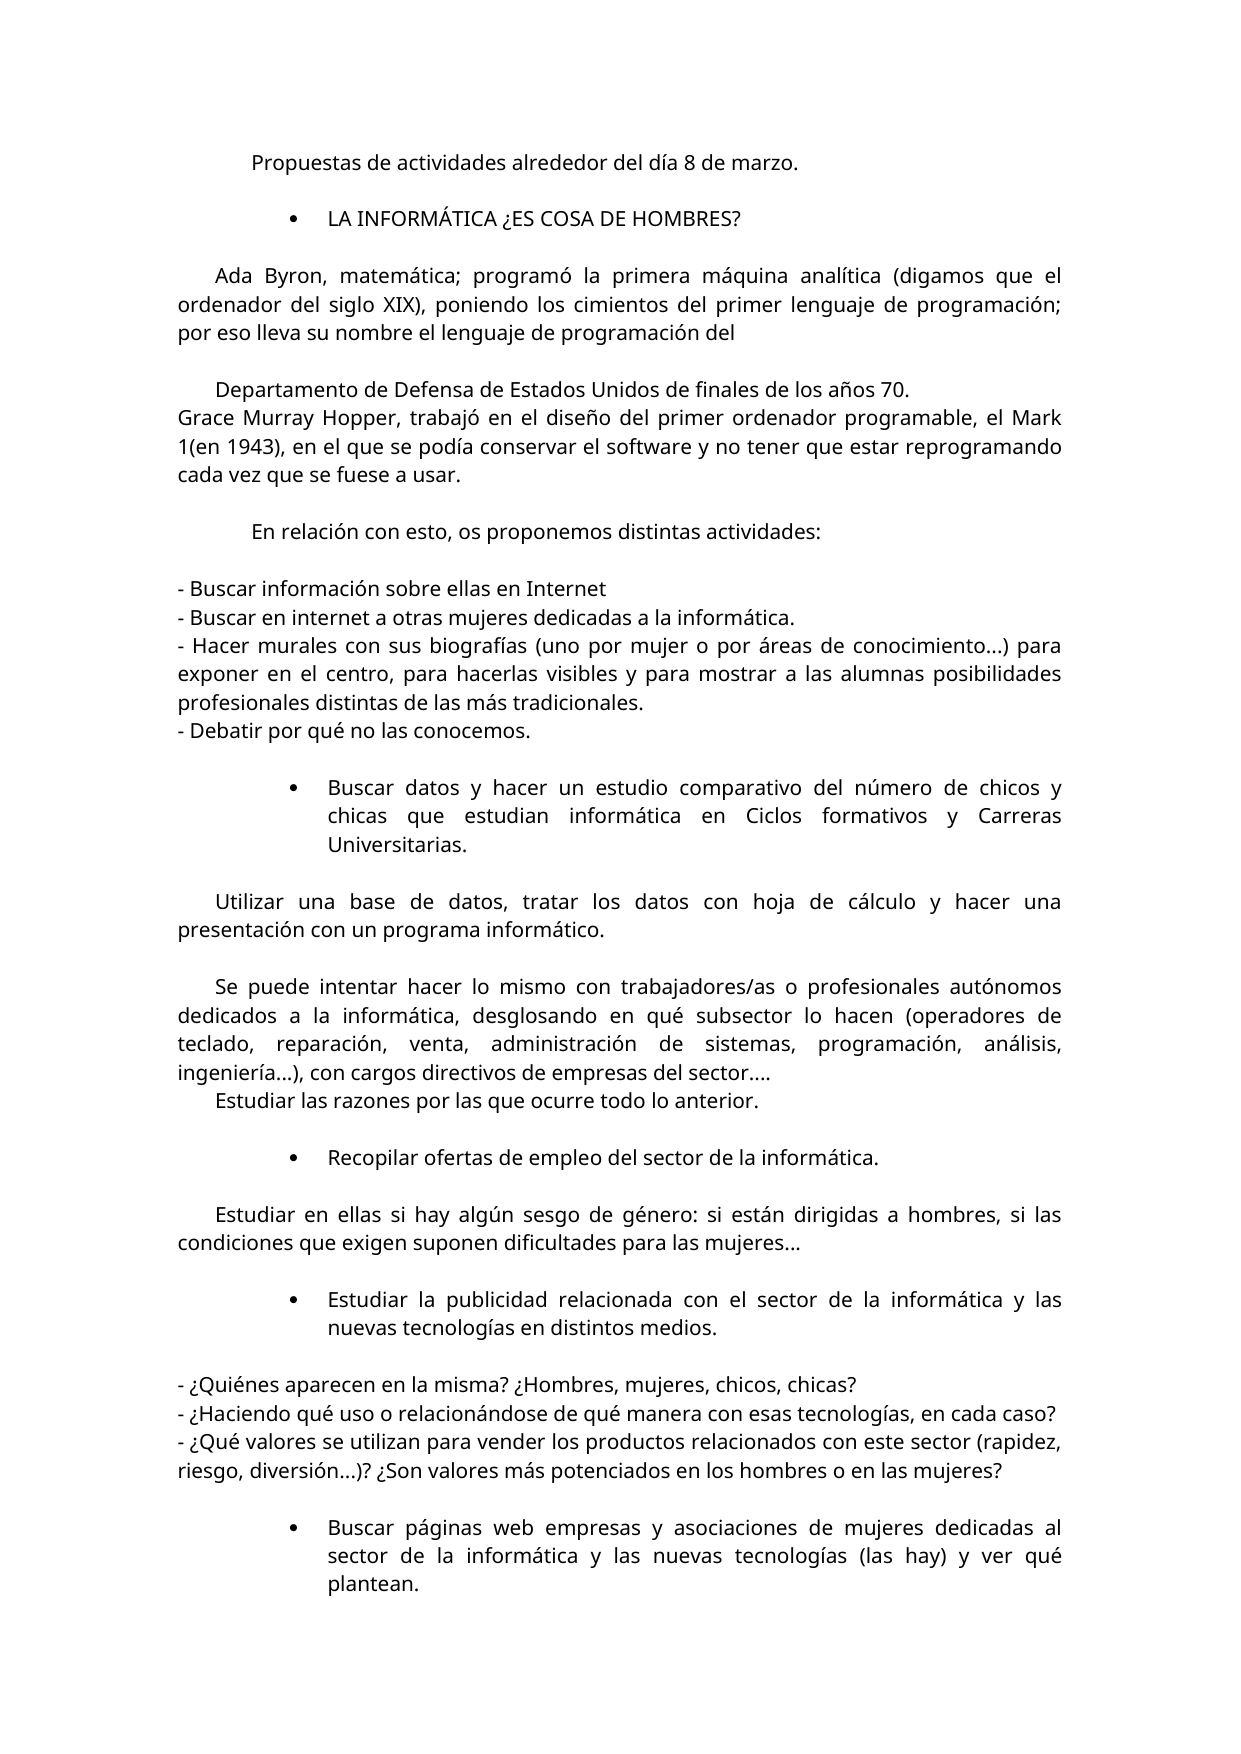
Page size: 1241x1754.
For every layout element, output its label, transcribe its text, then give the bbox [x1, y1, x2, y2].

text - ¿Qué valores se utilizan para vender los productos relacionados con este sector (rapidez, riesgo, diversión...)? ¿Son valores más potenciados en los hombres o en las mujeres? [177, 1427, 1063, 1484]
list Buscar datos y hacer un estudio comparativo del número de chicos y chicas que estudian informática en Ciclos formativos y Carreras Universitarias. [290, 773, 1063, 858]
text En relación con esto, os proponemos distintas actividades: [177, 517, 1063, 546]
text Propuestas de actividades alrededor del día 8 de marzo. [177, 148, 1063, 176]
text - Buscar información sobre ellas en Internet [177, 574, 1063, 603]
list Buscar páginas web empresas y asociaciones de mujeres dedicadas al sector de la informática y las nuevas tecnologías (las hay) y ver qué plantean. [290, 1513, 1063, 1598]
text - Debatir por qué no las conocemos. [177, 716, 1063, 745]
text - Hacer murales con sus biografías (uno por mujer o por áreas de conocimiento...) para exponer en el centro, para hacerlas visibles y para mostrar a las alumnas posibilidades profesionales distintas de las más tradicionales. [177, 631, 1063, 716]
text - ¿Quiénes aparecen en la misma? ¿Hombres, mujeres, chicos, chicas? [177, 1370, 1063, 1399]
text Ada Byron, matemática; programó la primera máquina analítica (digamos que el ordenador del siglo XIX), poniendo los cimientos del primer lenguaje de programación; por eso lleva su nombre el lenguaje de programación del [177, 261, 1063, 347]
list Estudiar la publicidad relacionada con el sector de la informática y las nuevas tecnologías en distintos medios. [290, 1285, 1063, 1342]
list LA INFORMÁTICA ¿ES COSA DE HOMBRES? [290, 204, 1063, 233]
text Estudiar en ellas si hay algún sesgo de género: si están dirigidas a hombres, si las condiciones que exigen suponen dificultades para las mujeres... [177, 1200, 1063, 1257]
list Recopilar ofertas de empleo del sector de la informática. [290, 1143, 1063, 1171]
text Estudiar las razones por las que ocurre todo lo anterior. [177, 1086, 1063, 1114]
text Se puede intentar hacer lo mismo con trabajadores/as o profesionales autónomos dedicados a la informática, desglosando en qué subsector lo hacen (operadores de teclado, reparación, venta, administración de sistemas, programación, análisis, ingeniería...), con cargos directivos de empresas del sector.... [177, 972, 1063, 1086]
text - Buscar en internet a otras mujeres dedicadas a la informática. [177, 603, 1063, 631]
text Departamento de Defensa de Estados Unidos de finales de los años 70. [177, 375, 1063, 403]
text Utilizar una base de datos, tratar los datos con hoja de cálculo y hacer una presentación con un programa informático. [177, 887, 1063, 944]
text Grace Murray Hopper, trabajó en el diseño del primer ordenador programable, el Mark 1(en 1943), en el que se podía conservar el software y no tener que estar reprogramando cada vez que se fuese a usar. [177, 403, 1063, 489]
text - ¿Haciendo qué uso o relacionándose de qué manera con esas tecnologías, en cada caso? [177, 1399, 1063, 1427]
